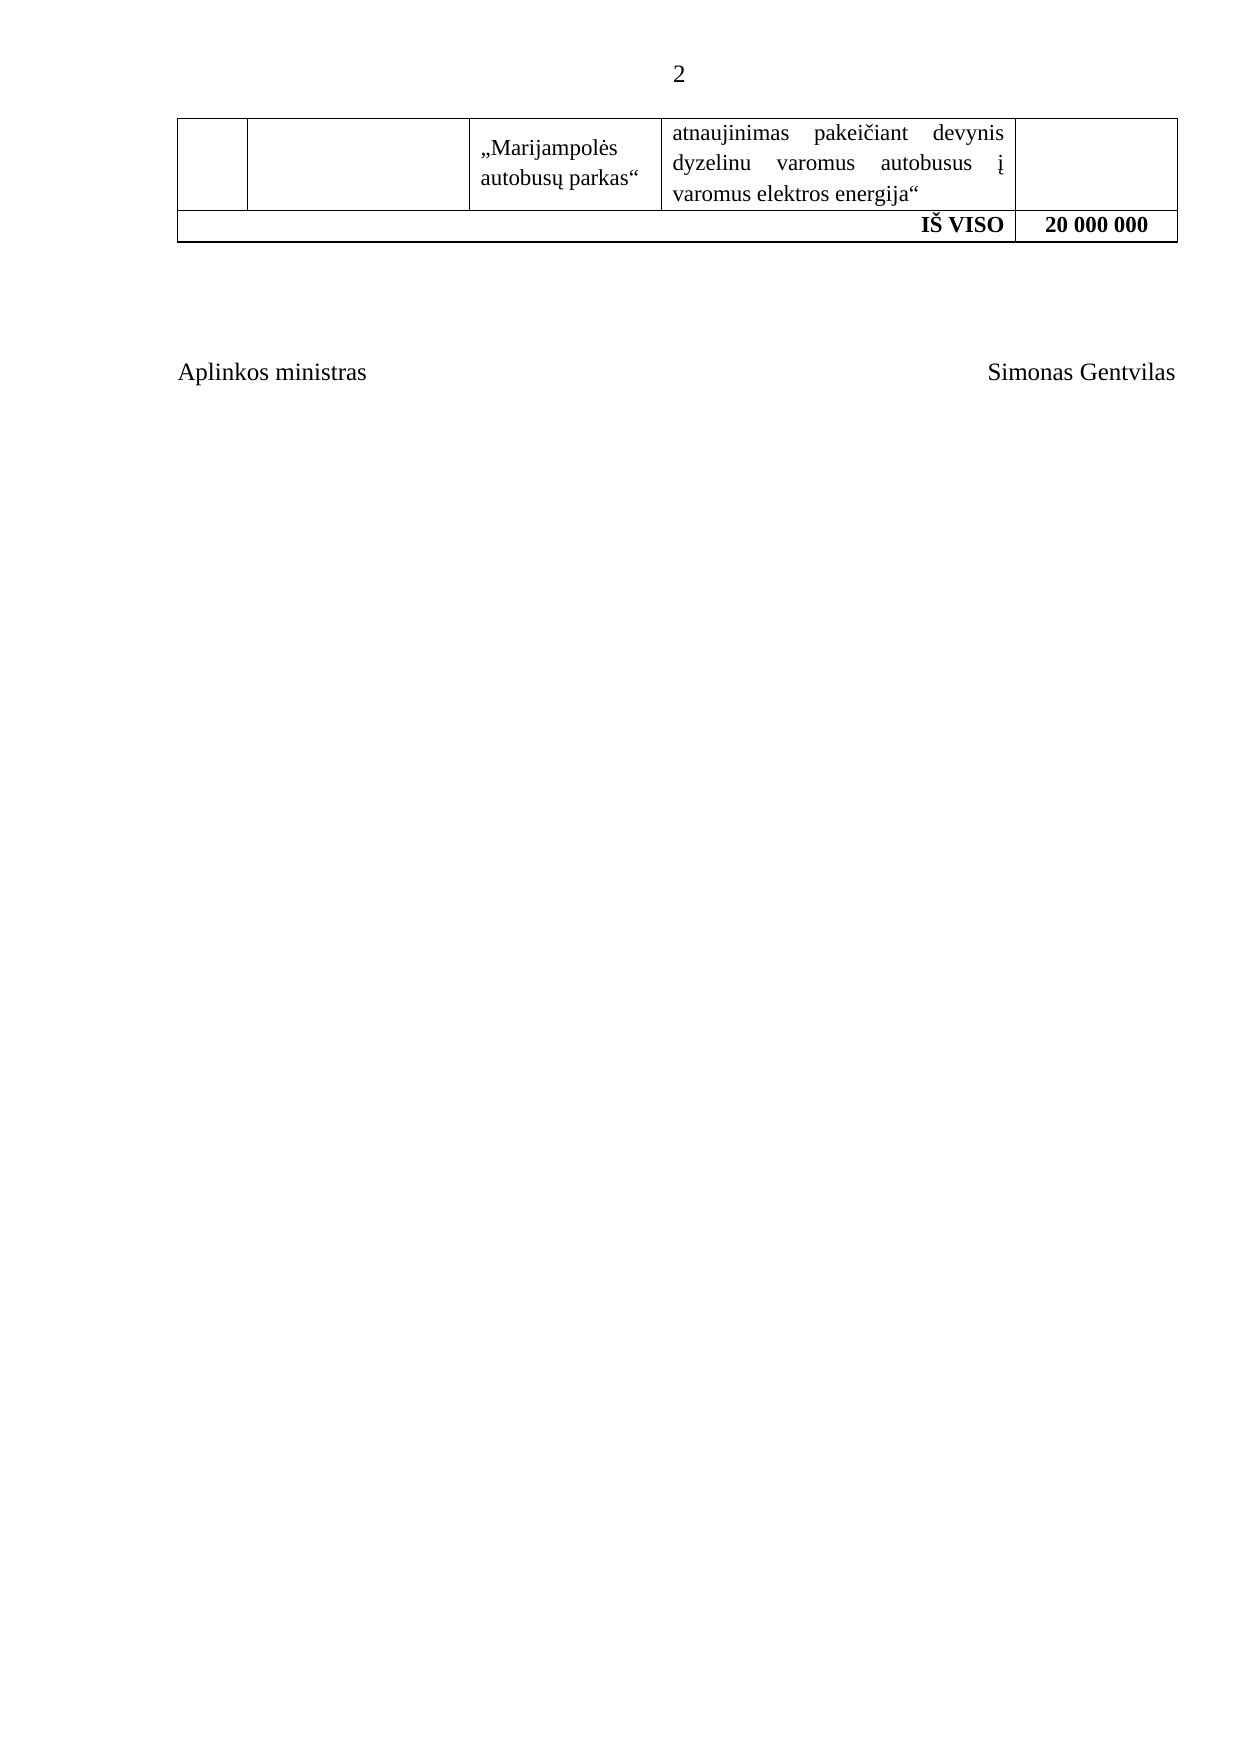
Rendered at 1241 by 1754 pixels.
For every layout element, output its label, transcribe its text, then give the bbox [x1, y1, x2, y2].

table_cell [178, 119, 247, 210]
table_cell atnaujinimas pakeičiant devynis dyzelinu varomus autobusus į varomus elektros energija“ [662, 119, 1015, 210]
text Aplinkos ministras Simonas Gentvilas [177, 357, 1181, 386]
table_cell [1016, 119, 1177, 210]
table_cell 20 000 000 [1016, 211, 1177, 241]
table_cell IŠ VISO [178, 211, 1015, 241]
table_cell „Marijampolės autobusų parkas“ [470, 119, 661, 210]
table_cell [248, 119, 469, 210]
